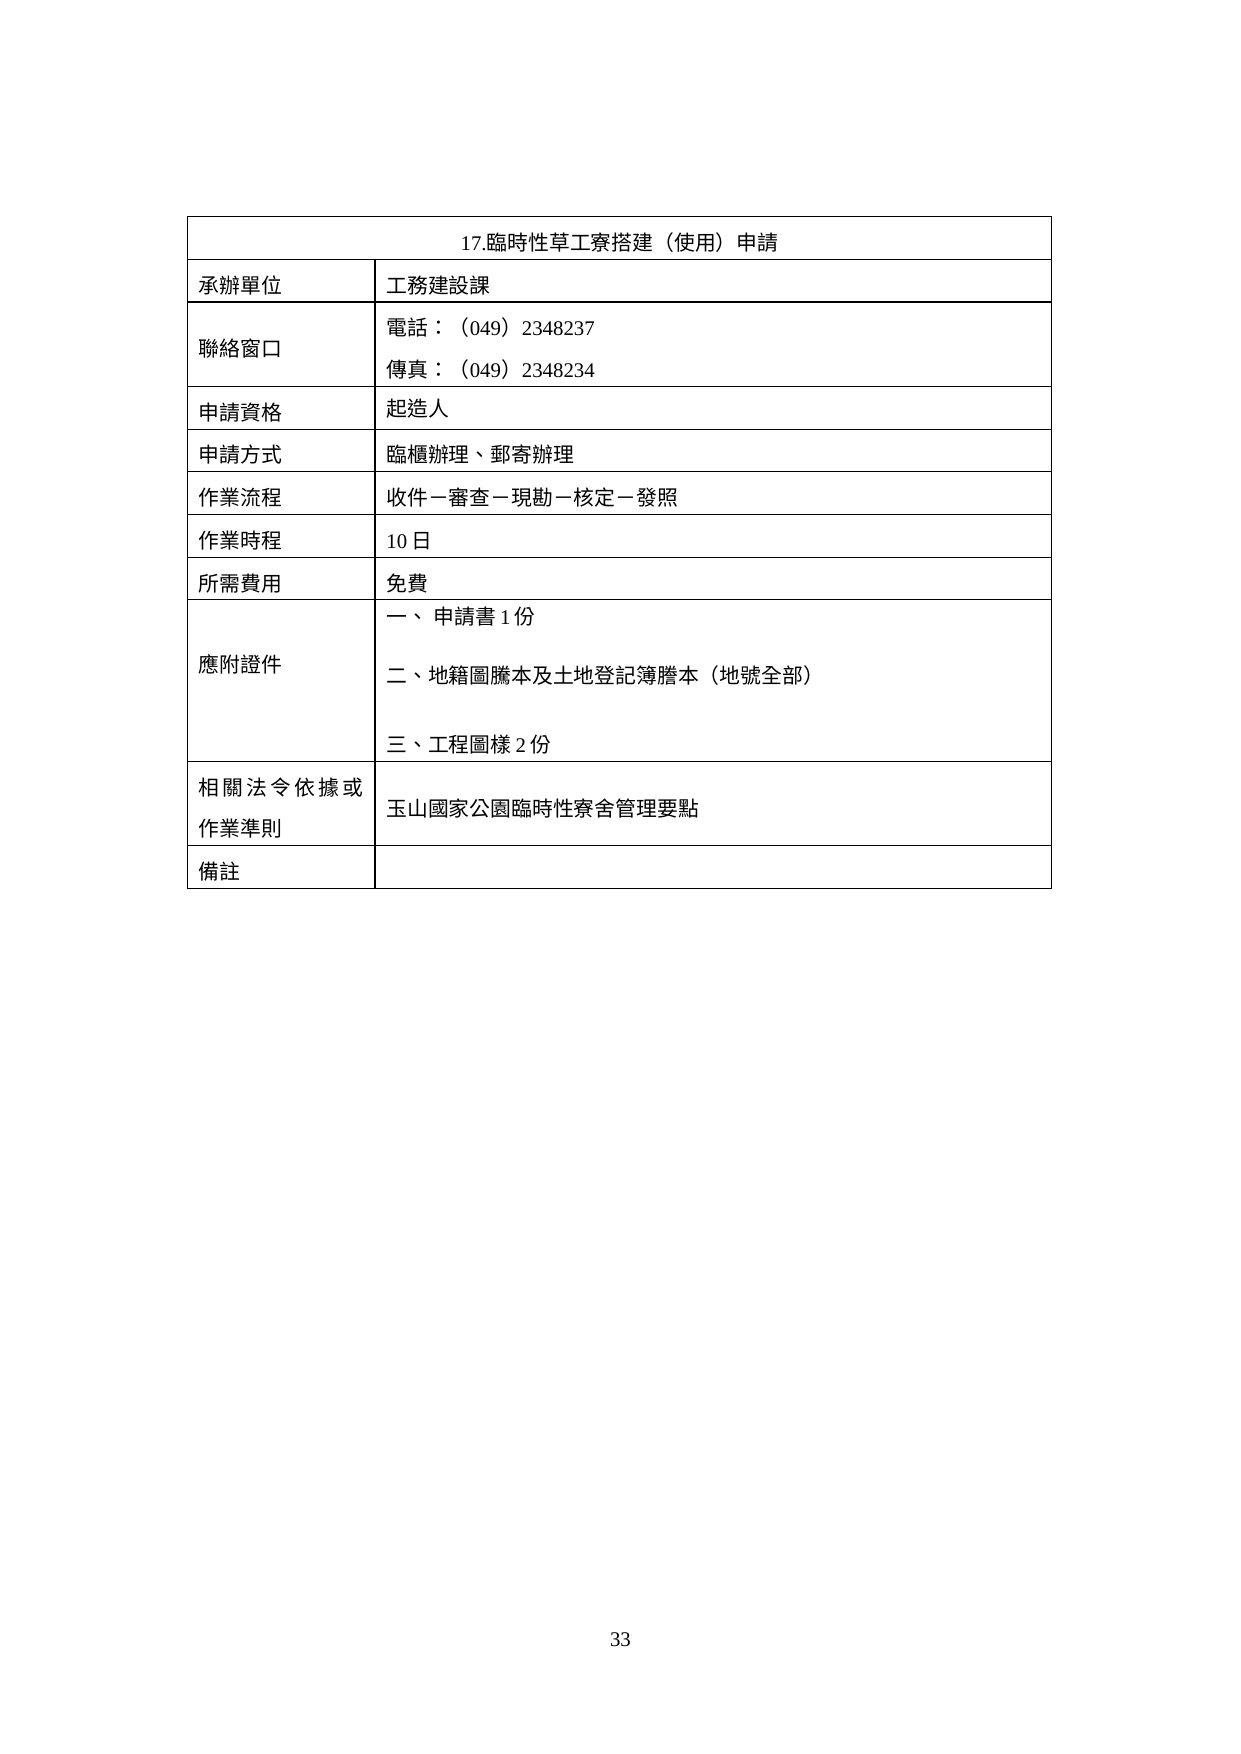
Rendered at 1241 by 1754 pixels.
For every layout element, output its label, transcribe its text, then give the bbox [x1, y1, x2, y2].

table_cell 臨櫃辦理、郵寄辦理 [376, 430, 1051, 471]
table_cell [376, 846, 1051, 888]
table_cell 聯絡窗口 [188, 303, 374, 386]
table_header 17.臨時性草工寮搭建（使用）申請 [188, 217, 1051, 259]
table_cell 申請資格 [188, 387, 374, 428]
table_cell 電話：（049）2348237 傳真：（049）2348234 [376, 303, 1051, 386]
table_cell 收件－審查－現勘－核定－發照 [376, 472, 1051, 514]
table_cell 玉山國家公園臨時性寮舍管理要點 [376, 762, 1051, 845]
table_cell 申請方式 [188, 430, 374, 471]
table_cell 工務建設課 [376, 260, 1051, 301]
table_cell 一、 申請書1份 二、地籍圖騰本及土地登記簿謄本（地號全部） 三、工程圖樣2份 [376, 600, 1051, 761]
table_cell 應附證件 [188, 600, 374, 761]
table_cell 起造人 [376, 387, 1051, 428]
table_cell 10日 [376, 515, 1051, 557]
table_cell 備註 [188, 846, 374, 888]
table_cell 作業流程 [188, 472, 374, 514]
table_cell 作業時程 [188, 515, 374, 557]
table_cell 承辦單位 [188, 260, 374, 301]
table_cell 相關法令依據或作業準則 [188, 762, 374, 845]
table_cell 所需費用 [188, 558, 374, 599]
table_cell 免費 [376, 558, 1051, 599]
